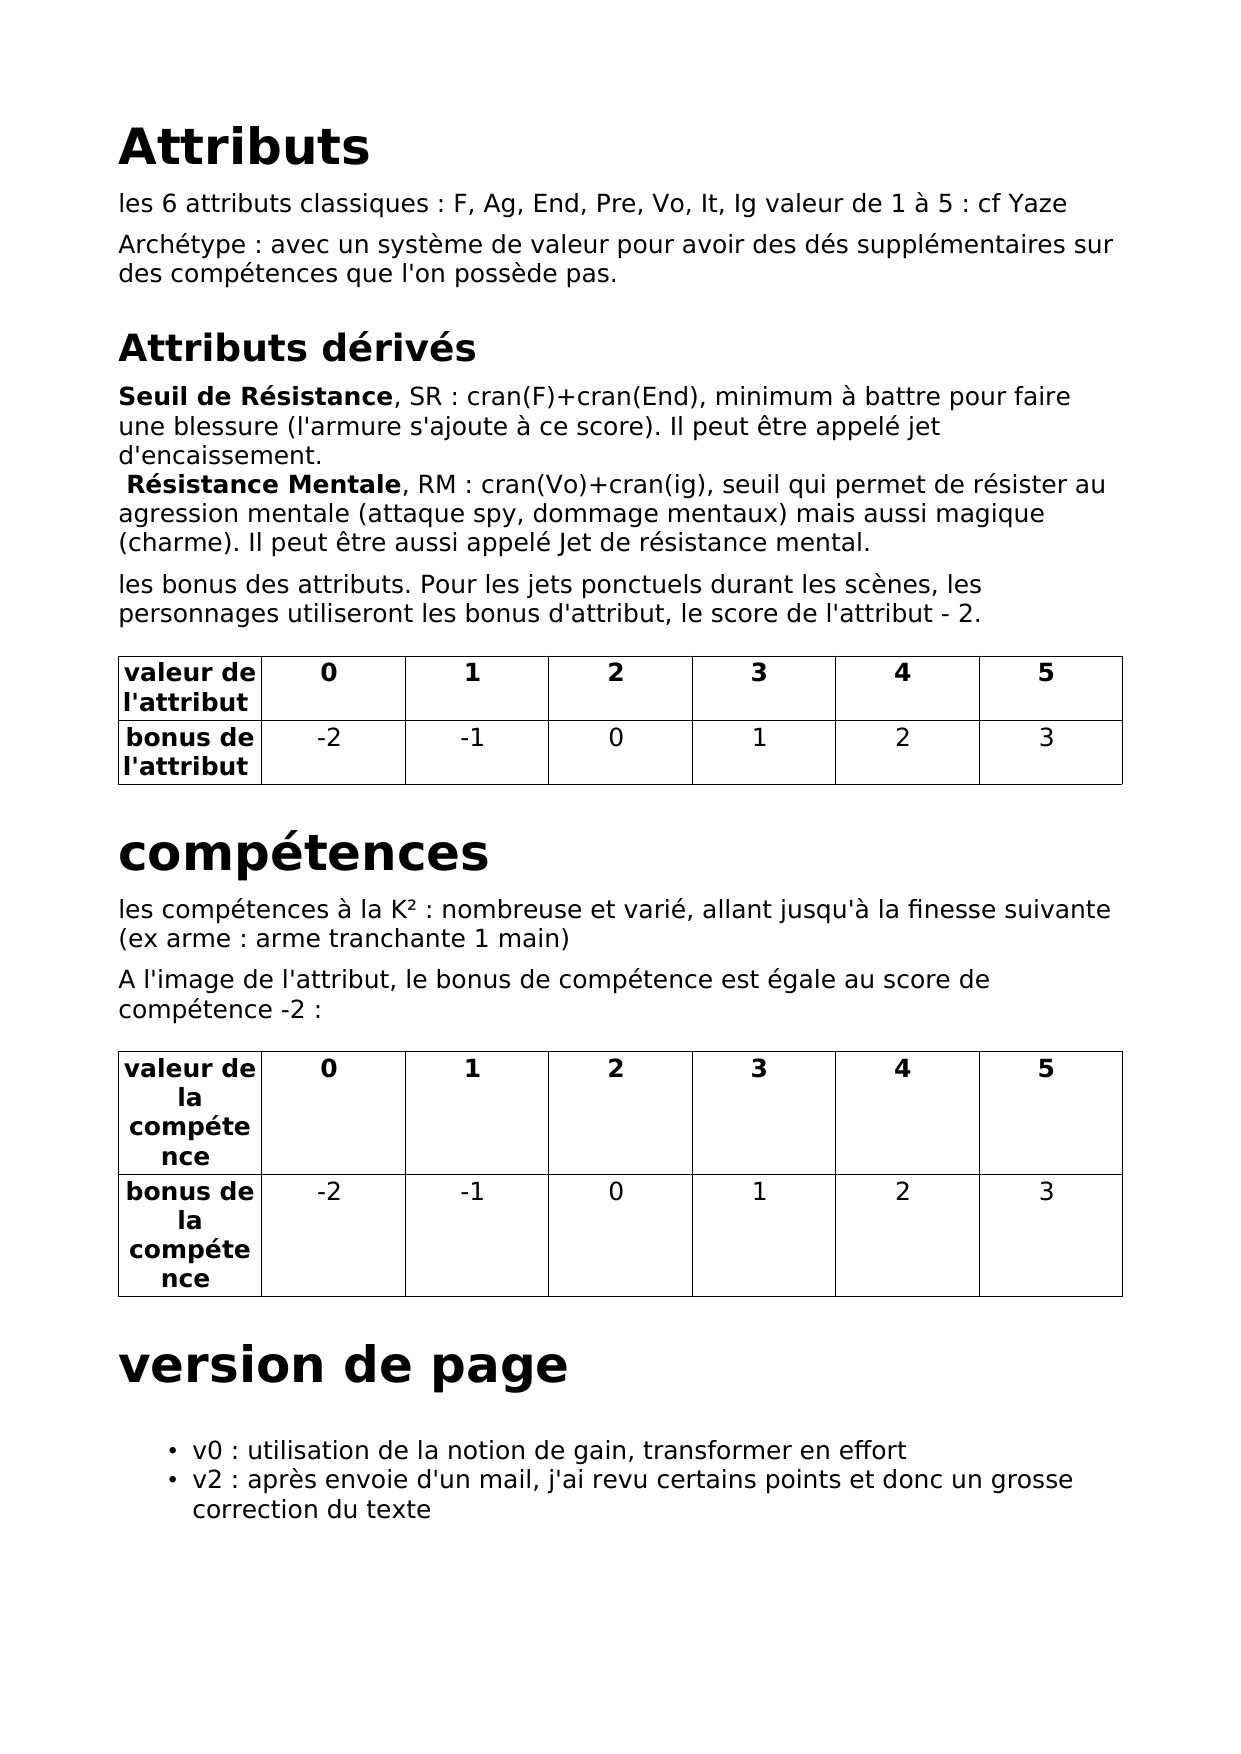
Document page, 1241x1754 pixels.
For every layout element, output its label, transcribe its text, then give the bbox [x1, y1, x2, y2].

text les bonus des attributs. Pour les jets ponctuels durant les scènes, les personnages utiliseront les bonus d'attribut, le score de l'attribut - 2. [118, 570, 1122, 628]
table_cell bonus de l'attribut [119, 721, 261, 784]
table_header 5 [980, 1052, 1122, 1174]
table_cell 2 [836, 1175, 979, 1296]
table_cell 3 [980, 1175, 1122, 1296]
table_cell -2 [262, 721, 405, 784]
table_cell -2 [262, 1175, 405, 1296]
table_header valeur de la compétence [119, 1052, 261, 1174]
table_header 4 [836, 657, 979, 720]
subtitle version de page [118, 1336, 1122, 1394]
text les compétences à la K² : nombreuse et varié, allant jusqu'à la finesse suivante (ex arme : arme tranchante 1 main) [118, 895, 1122, 953]
table_header 1 [406, 1052, 548, 1174]
table_header 4 [836, 1052, 979, 1174]
table_header 2 [549, 1052, 692, 1174]
table_header 5 [980, 657, 1122, 720]
table_cell -1 [406, 1175, 548, 1296]
table_cell 0 [549, 721, 692, 784]
table_header 3 [693, 657, 835, 720]
table_cell 1 [693, 1175, 835, 1296]
table_cell 3 [980, 721, 1122, 784]
table_cell -1 [406, 721, 548, 784]
subtitle Attributs [118, 118, 1122, 176]
table_cell 0 [549, 1175, 692, 1296]
table_cell bonus de la compétence [119, 1175, 261, 1296]
text Seuil de Résistance, SR : cran(F)+cran(End), minimum à battre pour faire une blessure (l'armure s'ajoute à ce score). Il peut être appelé jet d'encaissement. Résistance Mentale, RM : cran(Vo)+cran(ig), seuil qui permet de résister au agression mentale (attaque spy, dommage mentaux) mais aussi magique (charme). Il peut être aussi appelé Jet de résistance mental. [118, 382, 1122, 557]
list v0 : utilisation de la notion de gain, transformer en effort [177, 1437, 1122, 1466]
table_header 3 [693, 1052, 835, 1174]
table_header valeur de l'attribut [119, 657, 261, 720]
list v2 : après envoie d'un mail, j'ai revu certains points et donc un grosse correction du texte [177, 1466, 1122, 1524]
table_header 0 [262, 657, 405, 720]
text Archétype : avec un système de valeur pour avoir des dés supplémentaires sur des compétences que l'on possède pas. [118, 231, 1122, 289]
subtitle Attributs dérivés [118, 326, 1122, 370]
text A l'image de l'attribut, le bonus de compétence est égale au score de compétence -2 : [118, 966, 1122, 1024]
table_header 1 [406, 657, 548, 720]
text les 6 attributs classiques : F, Ag, End, Pre, Vo, It, Ig valeur de 1 à 5 : cf Yaze [118, 189, 1122, 218]
subtitle compétences [118, 824, 1122, 882]
table_header 2 [549, 657, 692, 720]
table_header 0 [262, 1052, 405, 1174]
table_cell 1 [693, 721, 835, 784]
table_cell 2 [836, 721, 979, 784]
